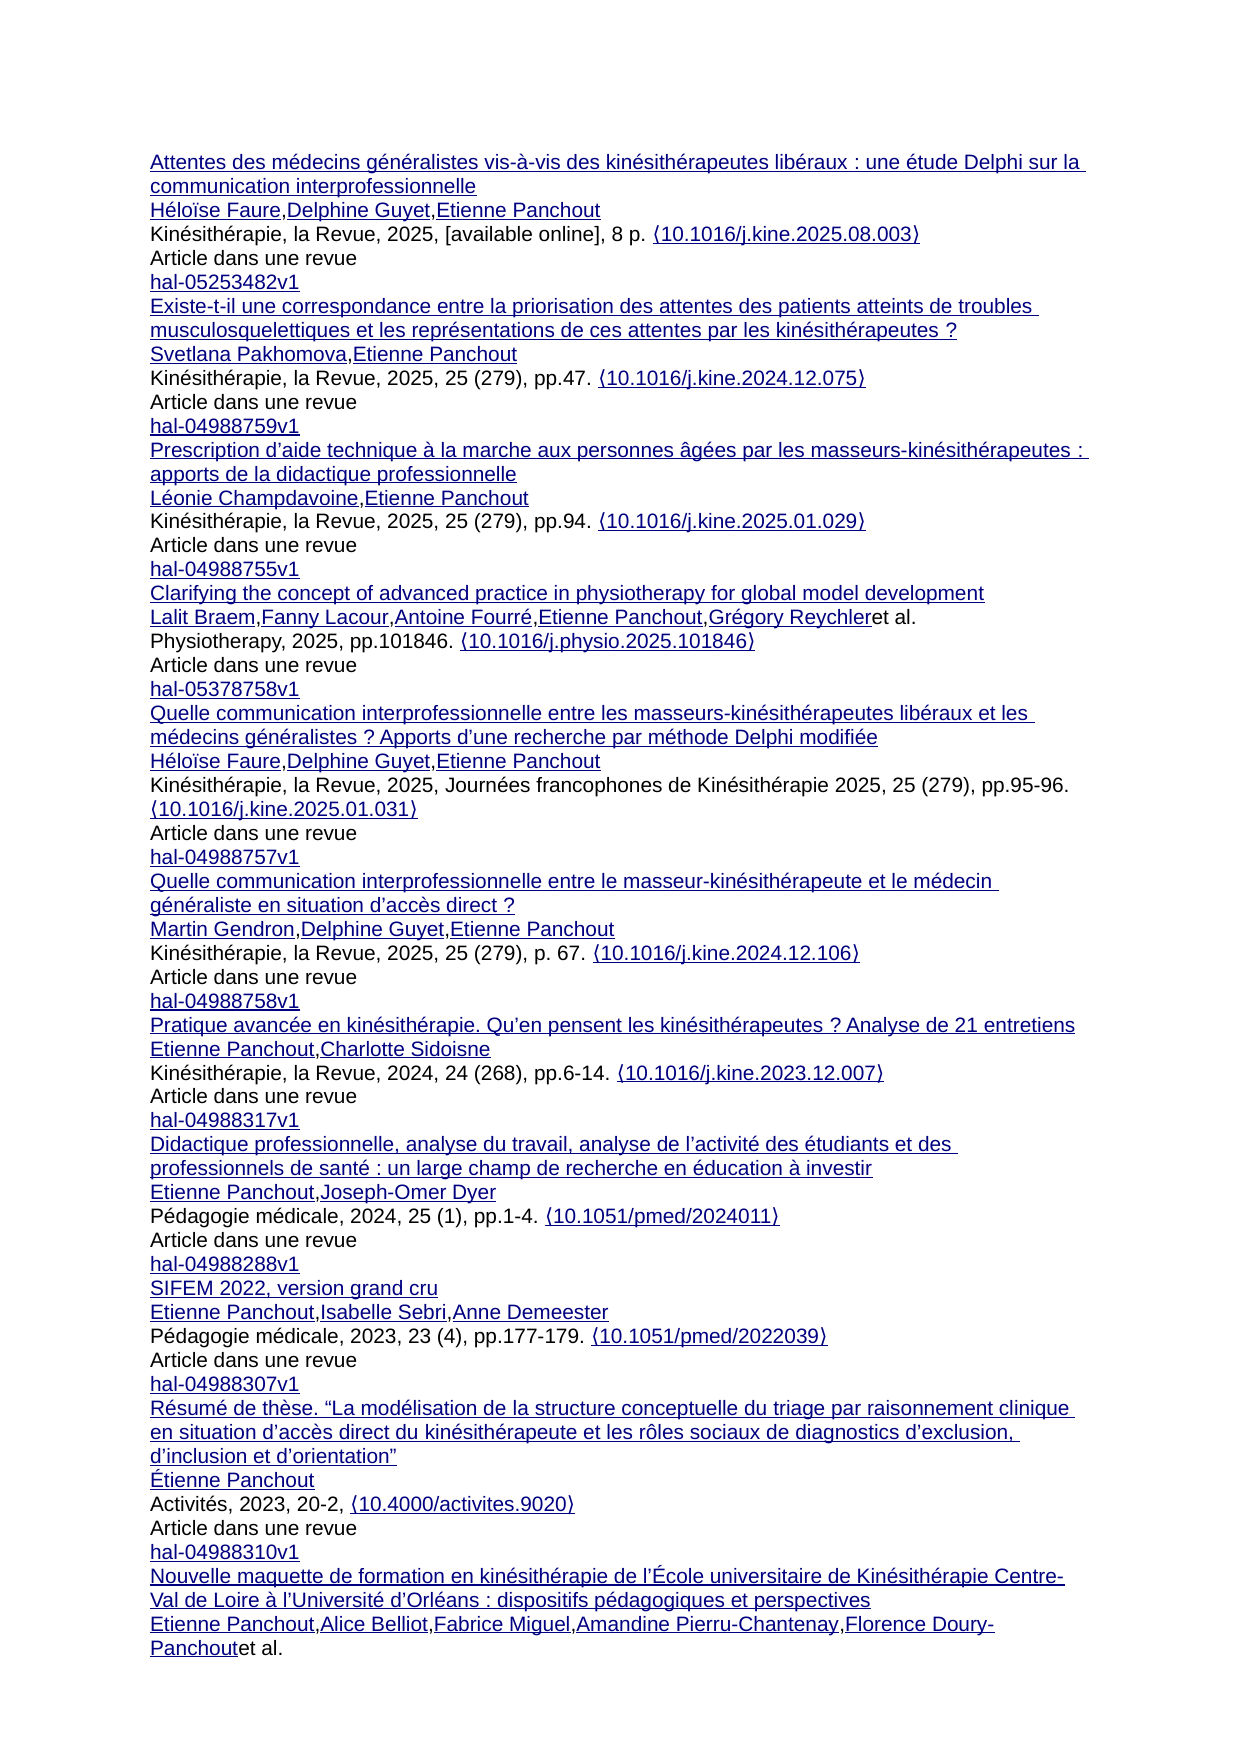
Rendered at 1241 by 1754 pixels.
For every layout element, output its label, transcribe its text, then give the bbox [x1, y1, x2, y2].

table_cell Didactique professionnelle, analyse du travail, analyse de l’activité des étudiants et des professionnels de santé : un large champ de recherche en éducation à investir Etienne Panchout,Joseph-Omer Dyer Pédagogie médicale, 2024, 25 (1), pp.1-4. ⟨10.1051/pmed/2024011⟩ Article dans une revue hal-04988288v1 [150, 1132, 1090, 1276]
table_cell Résumé de thèse. “La modélisation de la structure conceptuelle du triage par raisonnement clinique en situation d’accès direct du kinésithérapeute et les rôles sociaux de diagnostics d’exclusion, d’inclusion et d’orientation” Étienne Panchout Activités, 2023, 20-2, ⟨10.4000/activites.9020⟩ Article dans une revue hal-04988310v1 [150, 1396, 1090, 1563]
table_cell Quelle communication interprofessionnelle entre les masseurs-kinésithérapeutes libéraux et les médecins généralistes ? Apports d’une recherche par méthode Delphi modifiée Héloïse Faure,Delphine Guyet,Etienne Panchout Kinésithérapie, la Revue, 2025, Journées francophones de Kinésithérapie 2025, 25 (279), pp.95-96. ⟨10.1016/j.kine.2025.01.031⟩ Article dans une revue hal-04988757v1 [150, 701, 1090, 869]
table_cell Pratique avancée en kinésithérapie. Qu’en pensent les kinésithérapeutes ? Analyse de 21 entretiens Etienne Panchout,Charlotte Sidoisne Kinésithérapie, la Revue, 2024, 24 (268), pp.6-14. ⟨10.1016/j.kine.2023.12.007⟩ Article dans une revue hal-04988317v1 [150, 1013, 1090, 1132]
table_cell Clarifying the concept of advanced practice in physiotherapy for global model development Lalit Braem,Fanny Lacour,Antoine Fourré,Etienne Panchout,Grégory Reychleret al. Physiotherapy, 2025, pp.101846. ⟨10.1016/j.physio.2025.101846⟩ Article dans une revue hal-05378758v1 [150, 581, 1090, 701]
table_cell SIFEM 2022, version grand cru Etienne Panchout,Isabelle Sebri,Anne Demeester Pédagogie médicale, 2023, 23 (4), pp.177-179. ⟨10.1051/pmed/2022039⟩ Article dans une revue hal-04988307v1 [150, 1276, 1090, 1396]
table_cell Existe-t-il une correspondance entre la priorisation des attentes des patients atteints de troubles musculosquelettiques et les représentations de ces attentes par les kinésithérapeutes ? Svetlana Pakhomova,Etienne Panchout Kinésithérapie, la Revue, 2025, 25 (279), pp.47. ⟨10.1016/j.kine.2024.12.075⟩ Article dans une revue hal-04988759v1 [150, 294, 1090, 437]
table_cell Prescription d’aide technique à la marche aux personnes âgées par les masseurs-kinésithérapeutes : apports de la didactique professionnelle Léonie Champdavoine,Etienne Panchout Kinésithérapie, la Revue, 2025, 25 (279), pp.94. ⟨10.1016/j.kine.2025.01.029⟩ Article dans une revue hal-04988755v1 [150, 438, 1090, 581]
table_cell Attentes des médecins généralistes vis-à-vis des kinésithérapeutes libéraux : une étude Delphi sur la communication interprofessionnelle Héloïse Faure,Delphine Guyet,Etienne Panchout Kinésithérapie, la Revue, 2025, [available online], 8 p. ⟨10.1016/j.kine.2025.08.003⟩ Article dans une revue hal-05253482v1 [150, 150, 1090, 294]
table_cell Quelle communication interprofessionnelle entre le masseur-kinésithérapeute et le médecin généraliste en situation d’accès direct ? Martin Gendron,Delphine Guyet,Etienne Panchout Kinésithérapie, la Revue, 2025, 25 (279), p. 67. ⟨10.1016/j.kine.2024.12.106⟩ Article dans une revue hal-04988758v1 [150, 869, 1090, 1012]
table_cell Nouvelle maquette de formation en kinésithérapie de l’École universitaire de Kinésithérapie Centre-Val de Loire à l’Université d’Orléans : dispositifs pédagogiques et perspectives Etienne Panchout,Alice Belliot,Fabrice Miguel,Amandine Pierru-Chantenay,Florence Doury-Panchoutet al. [150, 1564, 1090, 1659]
